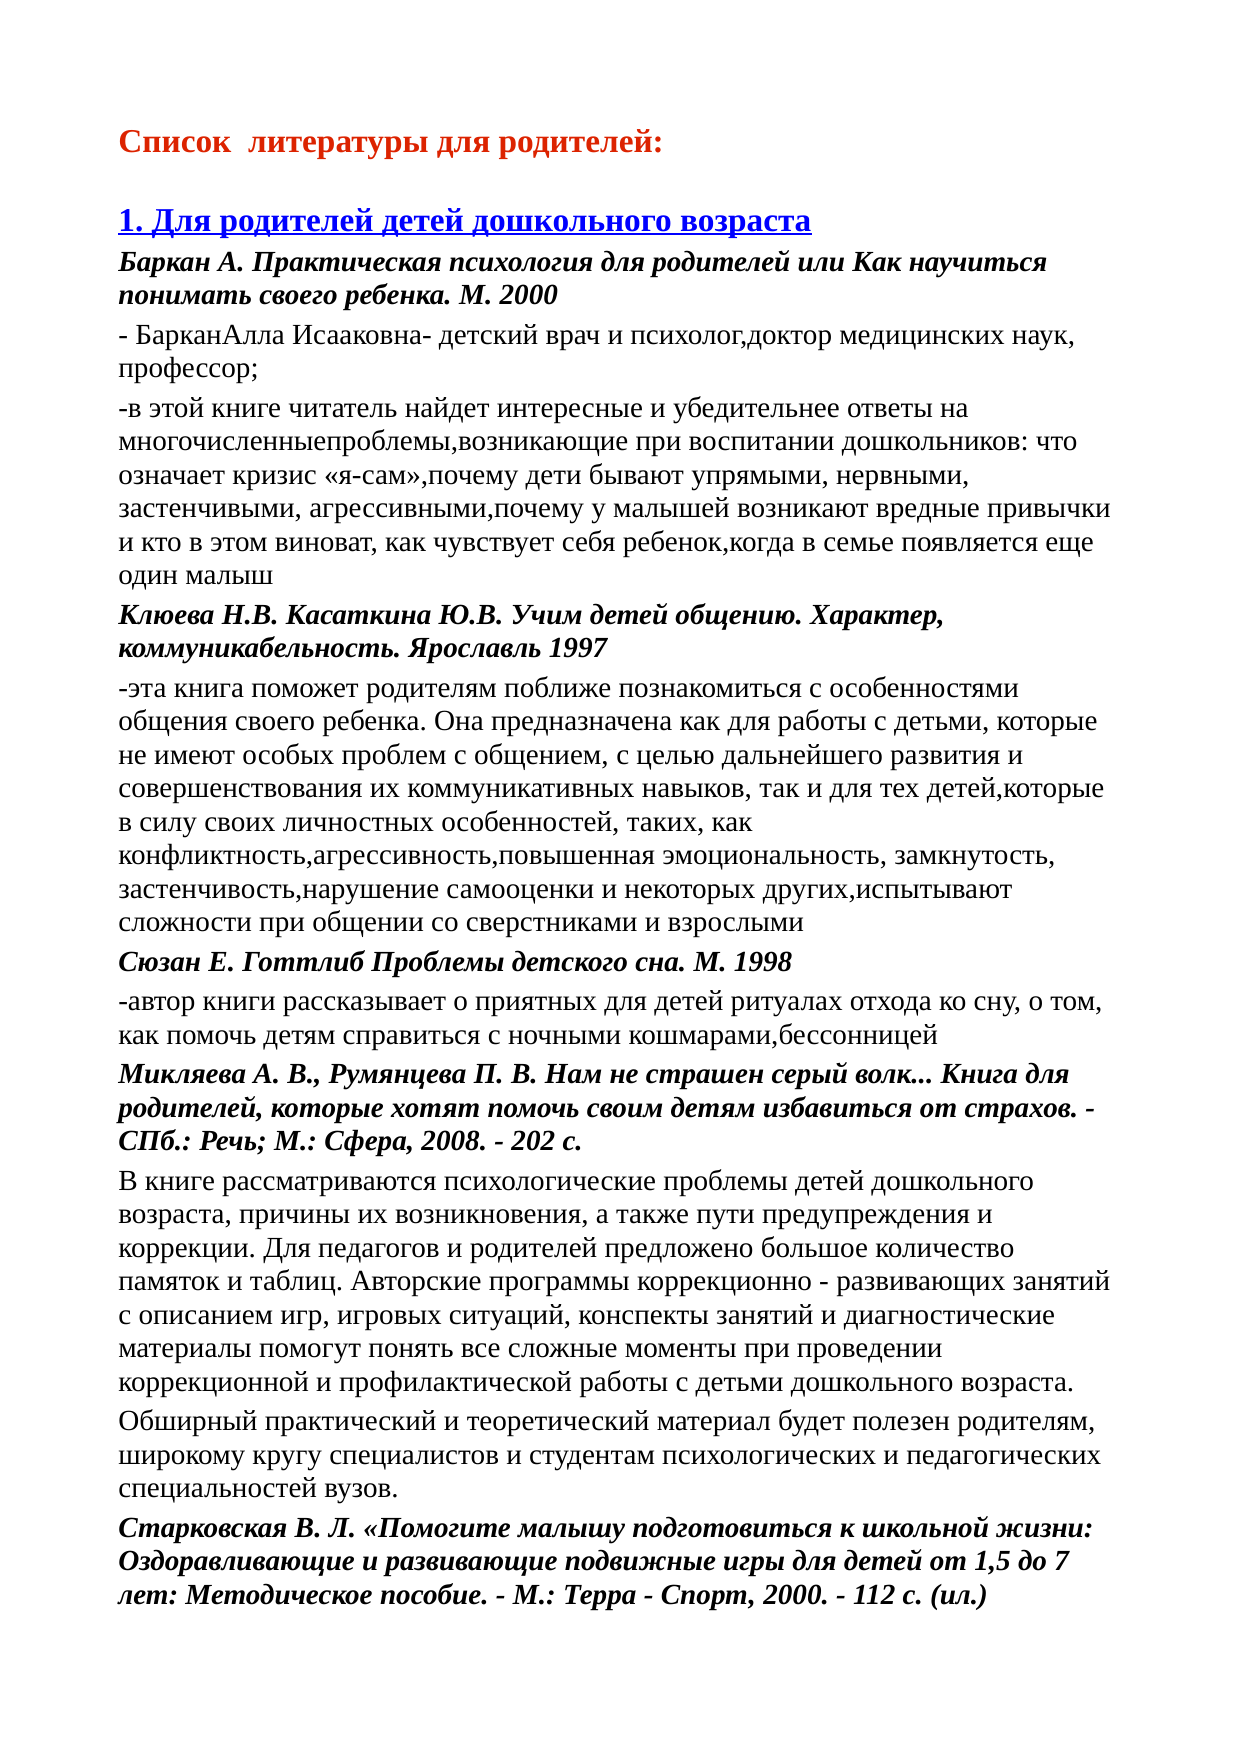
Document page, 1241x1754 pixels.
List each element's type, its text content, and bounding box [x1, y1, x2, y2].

text В книге рассматриваются психологические проблемы детей дошкольного возраста, причины их возникновения, а также пути предупреждения и коррекции. Для педагогов и родителей предложено большое количество памяток и таблиц. Авторские программы коррекционно - развивающих занятий с описанием игр, игровых ситуаций, конспекты занятий и диагностические материалы помогут понять все сложные моменты при проведении коррекционной и профилактической работы с детьми дошкольного возраста. [118, 1163, 1122, 1397]
text - БарканАлла Исааковна- детский врач и психолог,доктор медицинских наук, профессор; [118, 317, 1122, 384]
text 1.​ Для родителей детей дошкольного возраста [118, 200, 1122, 238]
text Сюзан Е. Готтлиб Проблемы детского сна. М. 1998 [118, 944, 1122, 977]
text Баркан А. Практическая психология для родителей или Как научиться понимать своего ребенка. М. 2000 [118, 244, 1122, 311]
text -эта книга поможет родителям поближе познакомиться с особенностями общения своего ребенка. Она предназначена как для работы с детьми, которые не имеют особых проблем с общением, с целью дальнейшего развития и совершенствования их коммуникативных навыков, так и для тех детей,которые в силу своих личностных особенностей, таких, как конфликтность,агрессивность,повышенная эмоциональность, замкнутость, застенчивость,нарушение самооценки и некоторых других,испытывают сложности при общении со сверстниками и взрослыми [118, 670, 1122, 938]
text Обширный практический и теоретический материал будет полезен родителям, широкому кругу специалистов и студентам психологических и педагогических специальностей вузов. [118, 1403, 1122, 1504]
text Клюева Н.В. Касаткина Ю.В. Учим детей общению. Характер, коммуникабельность. Ярославль 1997 [118, 597, 1122, 664]
text -автор книги рассказывает о приятных для детей ритуалах отхода ко сну, о том, как помочь детям справиться с ночными кошмарами,бессонницей [118, 983, 1122, 1050]
text Микляева А. В., Румянцева П. В. Нам не страшен серый волк... Книга для родителей, которые хотят помочь своим детям избавиться от страхов. - СПб.: Речь; М.: Сфера, 2008. - 202 с. [118, 1056, 1122, 1157]
text Список литературы для родителей: [118, 121, 1122, 159]
text -в этой книге читатель найдет интересные и убедительнее ответы на многочисленныепроблемы,возникающие при воспитании дошкольников: что означает кризис «я-сам»,почему дети бывают упрямыми, нервными, застенчивыми, агрессивными,почему у малышей возникают вредные привычки и кто в этом виноват, как чувствует себя ребенок,когда в семье появляется еще один малыш [118, 390, 1122, 591]
text Старковская В. Л. «Помогите малышу подготовиться к школьной жизни: Оздоравливающие и развивающие подвижные игры для детей от 1,5 до 7 лет: Методическое пособие. - М.: Терра - Спорт, 2000. - 112 с. (ил.) [118, 1510, 1122, 1610]
